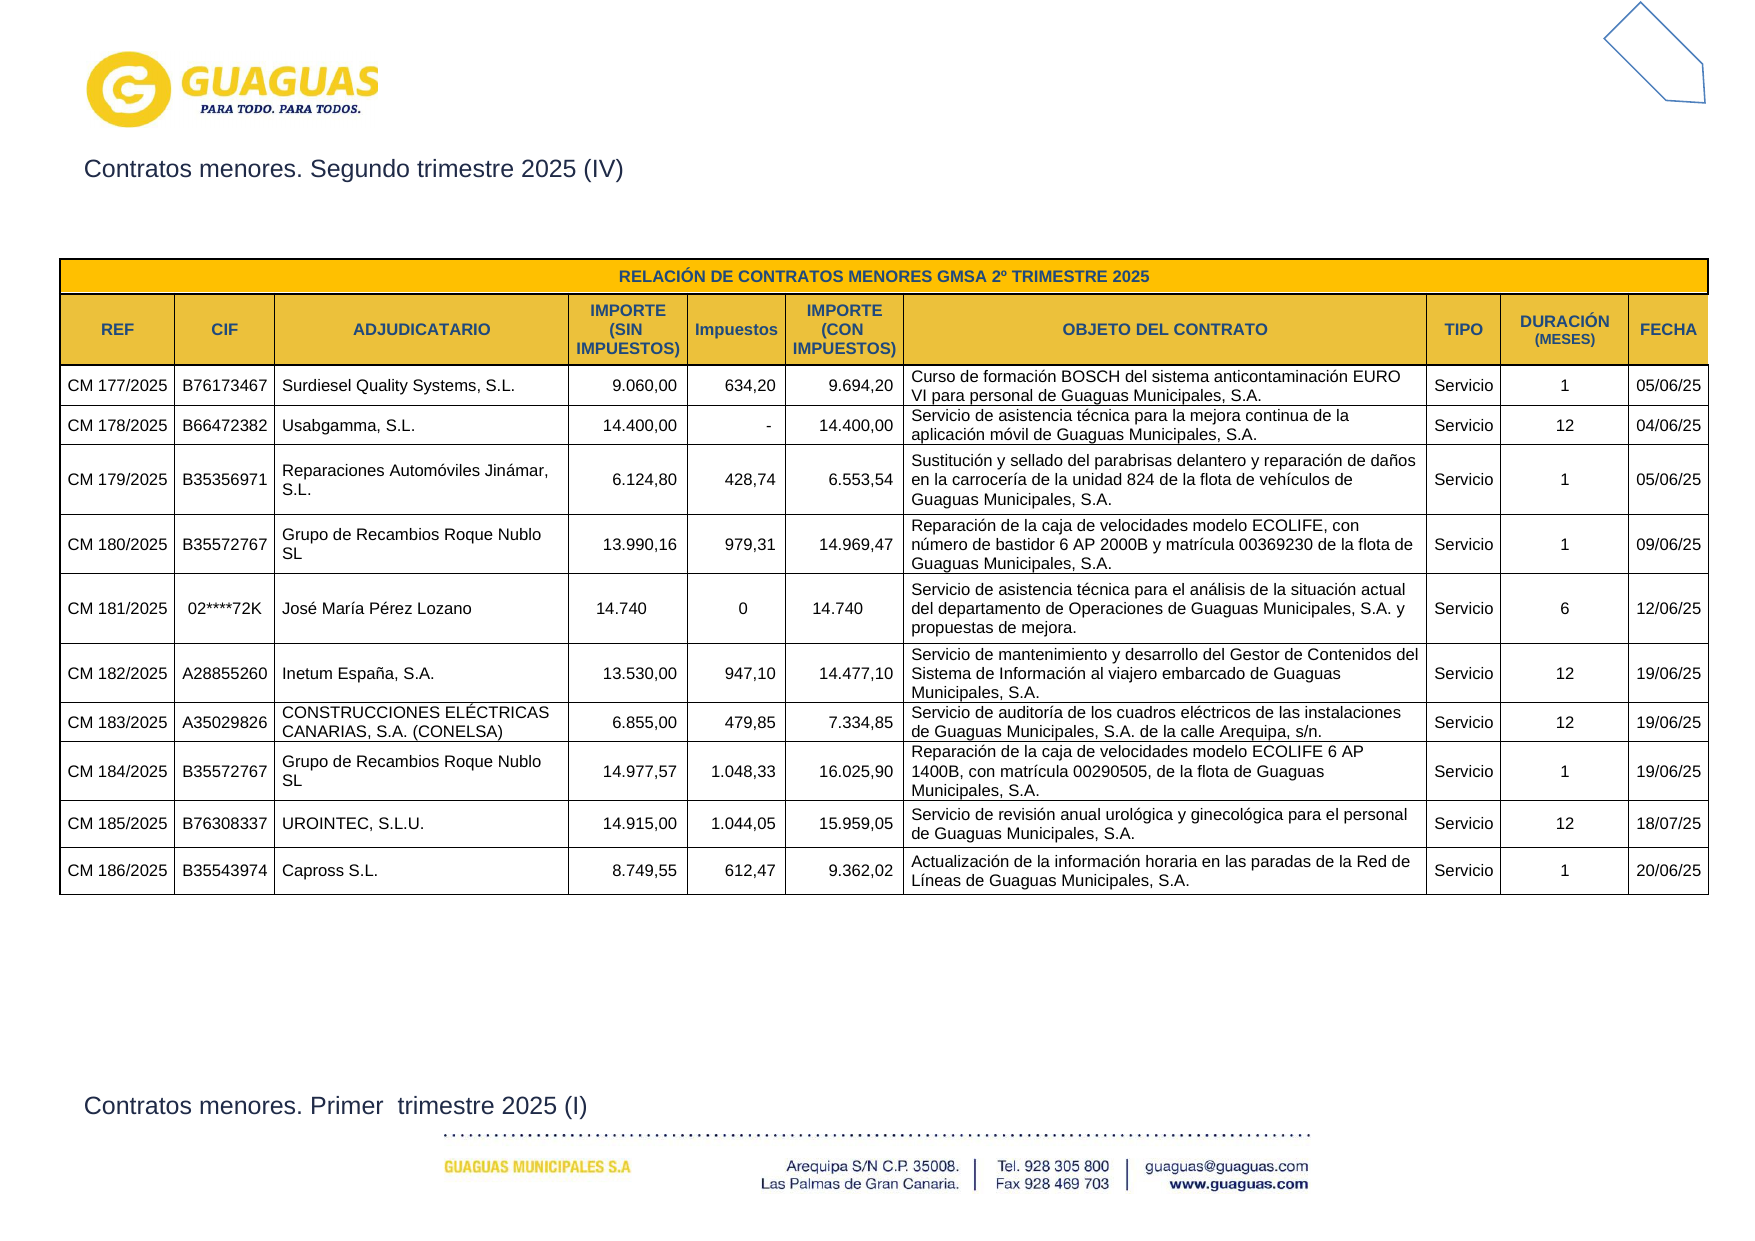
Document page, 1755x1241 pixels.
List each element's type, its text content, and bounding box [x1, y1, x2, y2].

table_cell 1 [1501, 515, 1628, 573]
table_cell 6.855,00 [569, 703, 687, 741]
table_cell 14.400,00 [569, 406, 687, 444]
table_cell CM 178/2025 [61, 406, 174, 444]
table_cell 12/06/25 [1629, 574, 1708, 643]
table_cell 19/06/25 [1629, 742, 1708, 800]
table_cell Servicio [1427, 445, 1500, 514]
text Contratos menores. Segundo trimestre 2025 (IV) [84, 154, 1694, 183]
table_cell 9.362,02 [786, 848, 903, 893]
table_cell 979,31 [688, 515, 785, 573]
table_cell 1 [1501, 366, 1628, 405]
table_cell 12 [1501, 406, 1628, 444]
table_cell 18/07/25 [1629, 801, 1708, 847]
table_cell CONSTRUCCIONES ELÉCTRICAS CANARIAS, S.A. (CONELSA) [275, 703, 568, 741]
table_cell Reparación de la caja de velocidades modelo ECOLIFE, con número de bastidor 6 AP 2000B y matrícula 00369230 de la flota de Guaguas Municipales, S.A. [904, 515, 1426, 573]
table_cell IMPORTE (SIN IMPUESTOS) [569, 295, 687, 364]
table_cell 15.959,05 [786, 801, 903, 847]
table_cell 6.553,54 [786, 445, 903, 514]
table_cell Curso de formación BOSCH del sistema anticontaminación EURO VI para personal de Guaguas Municipales, S.A. [904, 366, 1426, 405]
table_cell Grupo de Recambios Roque Nublo SL [275, 515, 568, 573]
table_cell B76308337 [175, 801, 274, 847]
table_cell 02****72K [175, 574, 274, 643]
table_cell 14.400,00 [786, 406, 903, 444]
table_cell UROINTEC, S.L.U. [275, 801, 568, 847]
table_cell 1.048,33 [688, 742, 785, 800]
table_cell IMPORTE (CON IMPUESTOS) [786, 295, 903, 364]
table_cell 05/06/25 [1629, 445, 1708, 514]
table_cell 9.060,00 [569, 366, 687, 405]
table_cell Servicio [1427, 703, 1500, 741]
table_header RELACIÓN DE CONTRATOS MENORES GMSA 2º TRIMESTRE 2025 [61, 260, 1707, 292]
table_cell 7.334,85 [786, 703, 903, 741]
table_cell B35543974 [175, 848, 274, 893]
table_cell 12 [1501, 703, 1628, 741]
table_cell 14.740 [569, 574, 687, 643]
table_cell Reparaciones Automóviles Jinámar, S.L. [275, 445, 568, 514]
table_cell Servicio [1427, 515, 1500, 573]
table_cell Servicio [1427, 742, 1500, 800]
table_cell Usabgamma, S.L. [275, 406, 568, 444]
table_cell FECHA [1629, 295, 1708, 364]
table_cell 1 [1501, 848, 1628, 893]
table_cell Servicio [1427, 574, 1500, 643]
table_cell 947,10 [688, 644, 785, 702]
table_cell Servicio [1427, 848, 1500, 893]
table_cell Servicio [1427, 644, 1500, 702]
table_cell A35029826 [175, 703, 274, 741]
table_cell CM 181/2025 [61, 574, 174, 643]
table_cell - [688, 406, 785, 444]
table_cell CM 180/2025 [61, 515, 174, 573]
table_cell 634,20 [688, 366, 785, 405]
table_cell 05/06/25 [1629, 366, 1708, 405]
table_cell ADJUDICATARIO [275, 295, 568, 364]
table_cell CM 184/2025 [61, 742, 174, 800]
table_cell 1 [1501, 742, 1628, 800]
table_cell Impuestos [688, 295, 785, 364]
table_cell Capross S.L. [275, 848, 568, 893]
table_cell 6.124,80 [569, 445, 687, 514]
table_cell Actualización de la información horaria en las paradas de la Red de Líneas de Guaguas Municipales, S.A. [904, 848, 1426, 893]
table_cell CM 182/2025 [61, 644, 174, 702]
table_cell B35572767 [175, 515, 274, 573]
table_cell 0 [688, 574, 785, 643]
table_cell 14.740 [786, 574, 903, 643]
table_cell Grupo de Recambios Roque Nublo SL [275, 742, 568, 800]
table_cell B76173467 [175, 366, 274, 405]
table_cell Servicio [1427, 406, 1500, 444]
table_cell Servicio de mantenimiento y desarrollo del Gestor de Contenidos del Sistema de Información al viajero embarcado de Guaguas Municipales, S.A. [904, 644, 1426, 702]
table_cell 13.530,00 [569, 644, 687, 702]
table_cell 9.694,20 [786, 366, 903, 405]
table_cell 1 [1501, 445, 1628, 514]
table_cell CM 186/2025 [61, 848, 174, 893]
table_cell A28855260 [175, 644, 274, 702]
table_cell Servicio de revisión anual urológica y ginecológica para el personal de Guaguas Municipales, S.A. [904, 801, 1426, 847]
table_cell CM 179/2025 [61, 445, 174, 514]
table_cell B66472382 [175, 406, 274, 444]
table_cell CM 177/2025 [61, 366, 174, 405]
table_cell Servicio de auditoría de los cuadros eléctricos de las instalaciones de Guaguas Municipales, S.A. de la calle Arequipa, s/n. [904, 703, 1426, 741]
table_cell B35356971 [175, 445, 274, 514]
table_cell 14.477,10 [786, 644, 903, 702]
table_cell 428,74 [688, 445, 785, 514]
table_cell Reparación de la caja de velocidades modelo ECOLIFE 6 AP 1400B, con matrícula 00290505, de la flota de Guaguas Municipales, S.A. [904, 742, 1426, 800]
text Contratos menores. Primer trimestre 2025 (I) [84, 1091, 1694, 1120]
table_cell B35572767 [175, 742, 274, 800]
table_cell 6 [1501, 574, 1628, 643]
table_cell 09/06/25 [1629, 515, 1708, 573]
table_cell Surdiesel Quality Systems, S.L. [275, 366, 568, 405]
table_cell Servicio [1427, 366, 1500, 405]
table_cell 04/06/25 [1629, 406, 1708, 444]
table_cell 12 [1501, 644, 1628, 702]
table_cell 612,47 [688, 848, 785, 893]
table_cell 8.749,55 [569, 848, 687, 893]
table_cell OBJETO DEL CONTRATO [904, 295, 1426, 364]
table_cell 13.990,16 [569, 515, 687, 573]
table_cell 1.044,05 [688, 801, 785, 847]
table_cell 479,85 [688, 703, 785, 741]
table_cell 14.915,00 [569, 801, 687, 847]
table_cell Servicio [1427, 801, 1500, 847]
table_cell 19/06/25 [1629, 644, 1708, 702]
table_cell REF [61, 295, 174, 364]
table_cell DURACIÓN (MESES) [1501, 295, 1628, 364]
table_cell CM 183/2025 [61, 703, 174, 741]
table_cell Inetum España, S.A. [275, 644, 568, 702]
table_cell Servicio de asistencia técnica para el análisis de la situación actual del departamento de Operaciones de Guaguas Municipales, S.A. y propuestas de mejora. [904, 574, 1426, 643]
table_cell José María Pérez Lozano [275, 574, 568, 643]
table_cell Sustitución y sellado del parabrisas delantero y reparación de daños en la carrocería de la unidad 824 de la flota de vehículos de Guaguas Municipales, S.A. [904, 445, 1426, 514]
table_cell 12 [1501, 801, 1628, 847]
table_cell 16.025,90 [786, 742, 903, 800]
table_cell Servicio de asistencia técnica para la mejora continua de la aplicación móvil de Guaguas Municipales, S.A. [904, 406, 1426, 444]
table_cell 14.977,57 [569, 742, 687, 800]
table_cell 14.969,47 [786, 515, 903, 573]
table_cell CIF [175, 295, 274, 364]
table_cell TIPO [1427, 295, 1500, 364]
table_cell CM 185/2025 [61, 801, 174, 847]
table_cell 19/06/25 [1629, 703, 1708, 741]
table_cell 20/06/25 [1629, 848, 1708, 893]
